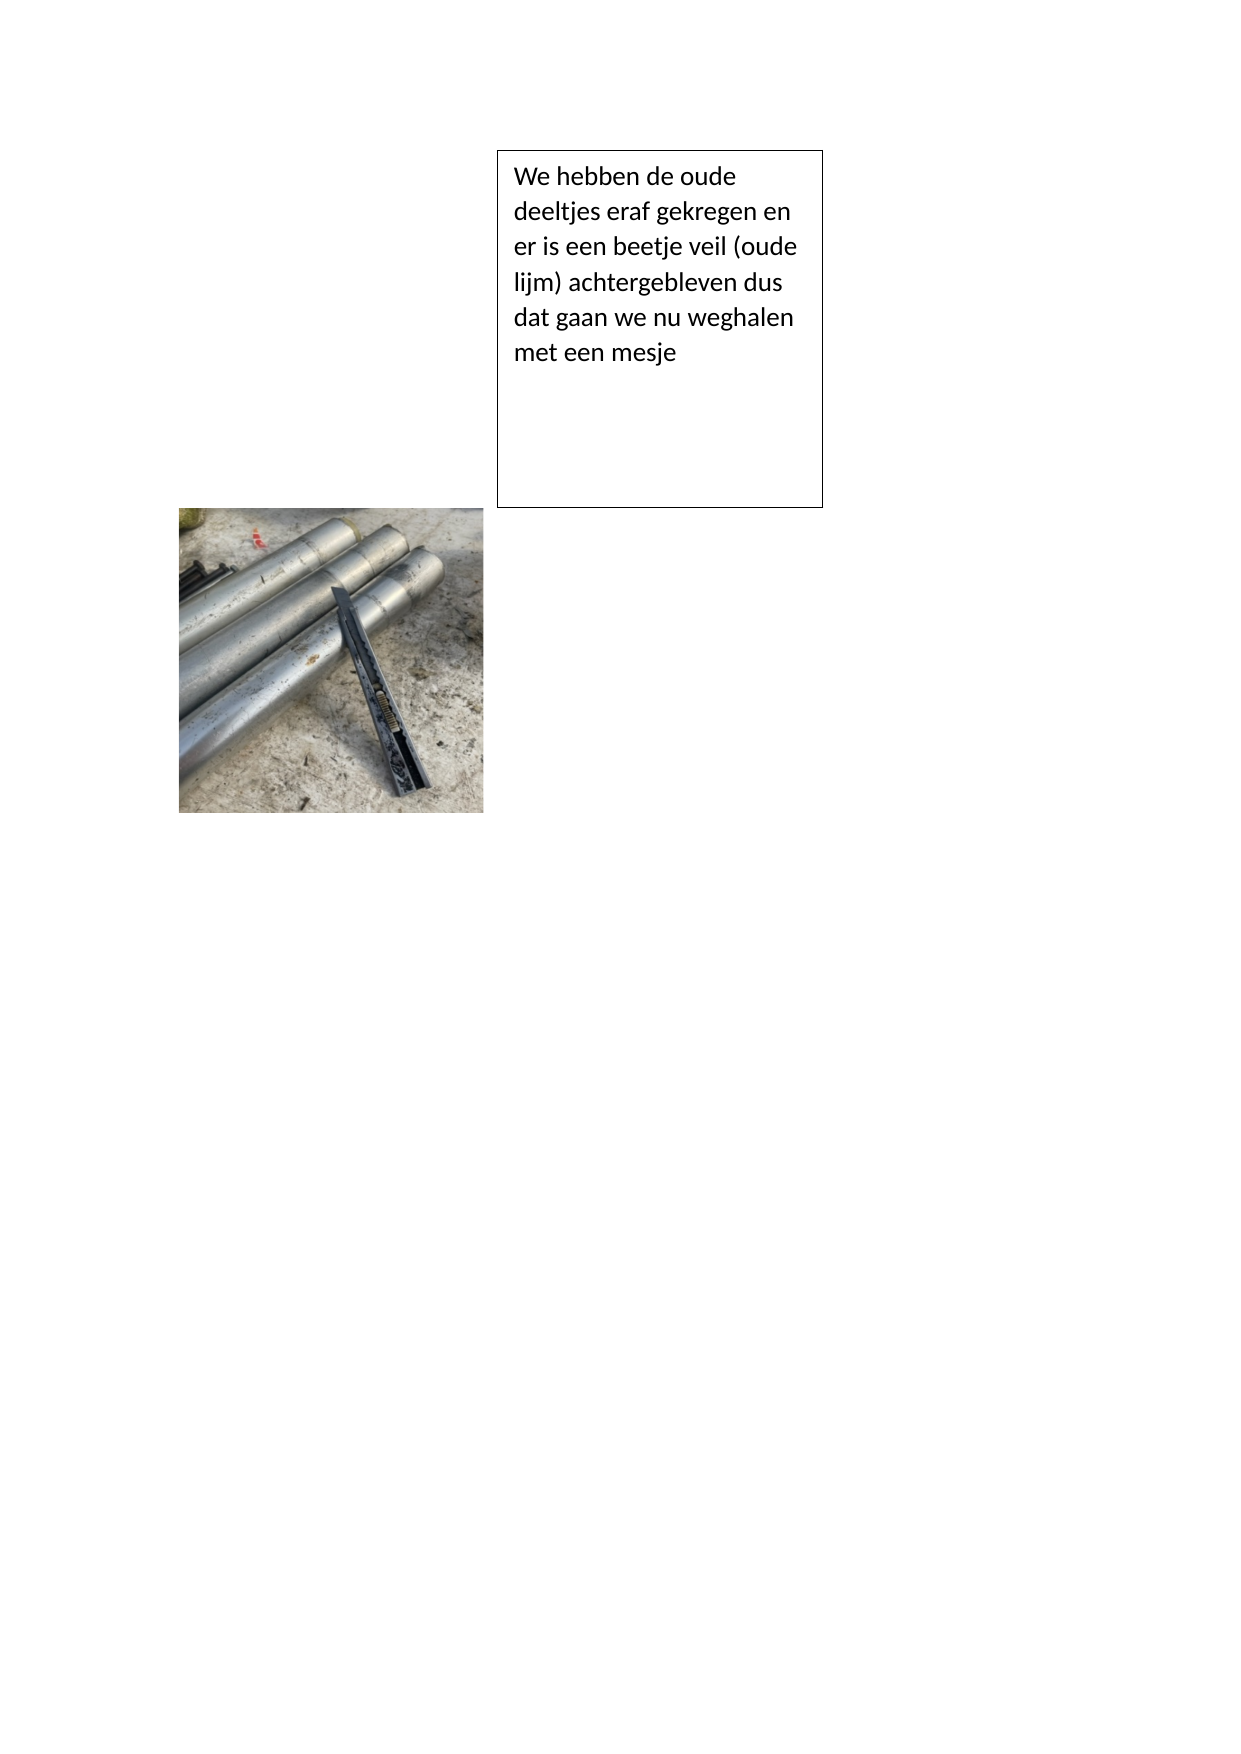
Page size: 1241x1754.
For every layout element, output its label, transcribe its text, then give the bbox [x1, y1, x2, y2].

text We hebben de oude deeltjes eraf gekregen en er is een beetje veil (oude lijm) achtergebleven dus dat gaan we nu weghalen met een mesje [513, 159, 807, 368]
